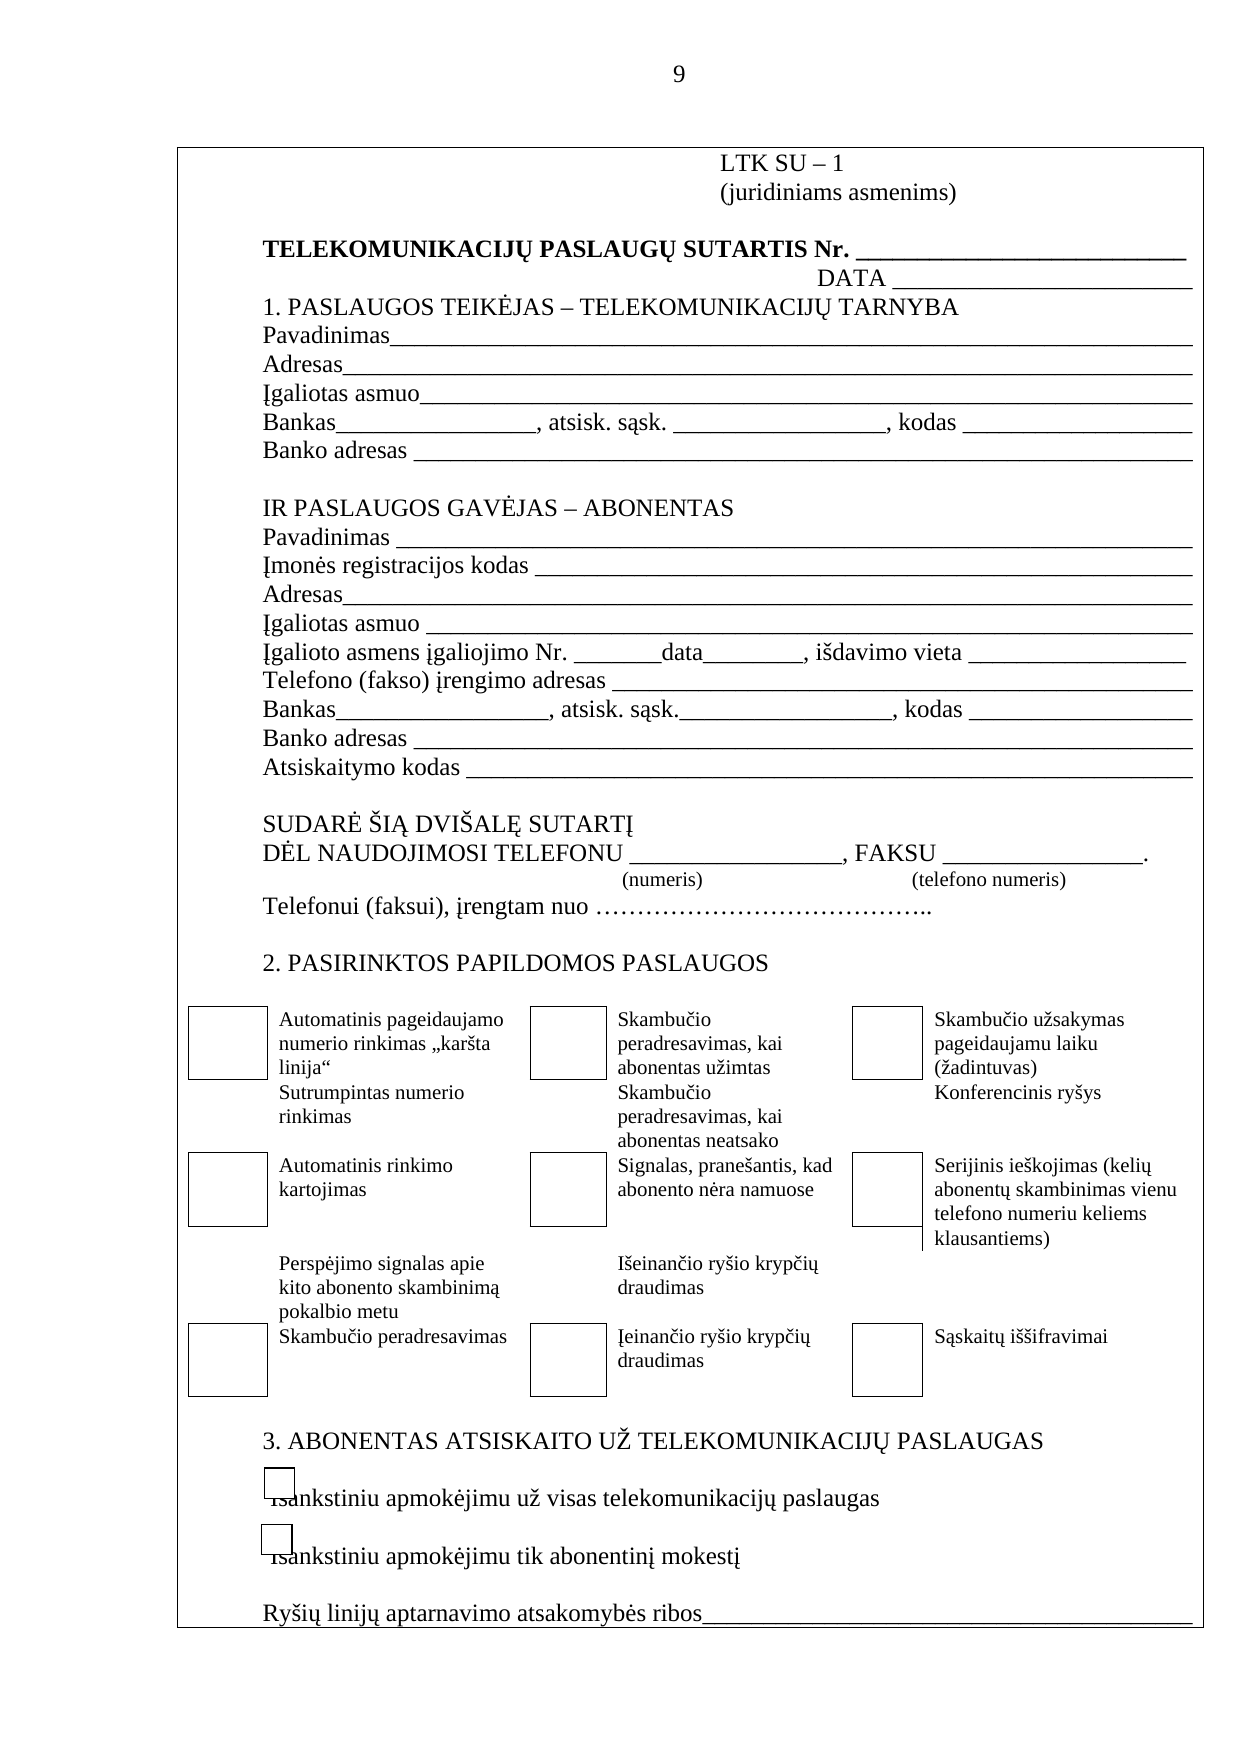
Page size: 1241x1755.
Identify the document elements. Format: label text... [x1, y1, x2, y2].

table_cell [189, 1251, 267, 1323]
table_header [531, 1007, 606, 1079]
table_cell [531, 1153, 606, 1226]
table_header [189, 1007, 267, 1079]
table_cell [606, 1226, 852, 1251]
table_cell [530, 1080, 606, 1152]
table_cell Išeinančio ryšio krypčių draudimas [606, 1251, 852, 1323]
table_cell [531, 1324, 606, 1396]
table_cell [189, 1227, 267, 1251]
table_cell Automatinis rinkimo kartojimas [268, 1152, 530, 1226]
table_header Automatinis pageidaujamo numerio rinkimas „karšta linija“ [268, 1006, 530, 1079]
table_cell Perspėjimo signalas apie kito abonento skambinimą pokalbio metu [268, 1251, 530, 1323]
table_cell Sąskaitų iššifravimai [923, 1323, 1192, 1396]
table_cell Signalas, pranešantis, kad abonento nėra namuose [607, 1152, 852, 1226]
table_cell Skambučio peradresavimas, kai abonentas neatsako [606, 1079, 852, 1152]
table_cell [189, 1080, 267, 1152]
table_cell [853, 1251, 923, 1323]
table_cell [268, 1226, 530, 1251]
table_header Skambučio užsakymas pageidaujamu laiku (žadintuvas) [923, 1006, 1192, 1079]
table_header [853, 1007, 922, 1079]
table_cell [189, 1153, 267, 1226]
table_cell Serijinis ieškojimas (kelių abonentų skambinimas vienu telefono numeriu keliems klausantiems) [923, 1152, 1192, 1251]
table_header Skambučio peradresavimas, kai abonentas užimtas [607, 1006, 852, 1079]
table_cell [530, 1251, 606, 1323]
table_cell Įeinančio ryšio krypčių draudimas [607, 1323, 852, 1396]
table_cell [853, 1080, 923, 1152]
table_cell Konferencinis ryšys [923, 1079, 1192, 1152]
table_cell [853, 1153, 922, 1226]
table_cell Sutrumpintas numerio rinkimas [268, 1079, 530, 1152]
table_header LTK SU – 1 (juridiniams asmenims) TELEKOMUNIKACIJŲ PASLAUGŲ SUTARTIS Nr. DATA 1. PASLAUGOS TEIKĖJAS – TELEKOMUNIKACIJŲ TARNYBA Pavadinimas Adresas Įgaliotas asmuo Bankas________________, atsisk. sąsk. _________________, kodas Banko adresas IR PASLAUGOS GAVĖJAS – ABONENTAS Pavadinimas Įmonės registracijos kodas Adresas Įgaliotas asmuo Įgalioto asmens įgaliojimo Nr. _______data________, išdavimo vieta Telefono (fakso) įrengimo adresas Bankas_________________, atsisk. sąsk._________________, kodas Banko adresas Atsiskaitymo kodas SUDARĖ ŠIĄ DVIŠALĘ SUTARTĮ DĖL NAUDOJIMOSI TELEFONU _________________, FAKSU ________________. (numeris) (telefono numeris) Telefonui (faksui), įrengtam nuo ………………………………….. 2. PASIRINKTOS PAPILDOMOS PASLAUGOS 3. ABONENTAS ATSISKAITO UŽ TELEKOMUNIKACIJŲ PASLAUGAS Išankstiniu apmokėjimu už visas telekomunikacijų paslaugas Išankstiniu apmokėjimu tik abonentinį mokestį Ryšių linijų aptarnavimo atsakomybės ribos [178, 148, 1203, 1627]
table_cell [189, 1324, 267, 1396]
table_cell [853, 1227, 922, 1251]
table_cell [923, 1251, 1192, 1323]
table_cell [530, 1227, 606, 1251]
table_cell Skambučio peradresavimas [268, 1323, 530, 1396]
table_cell [853, 1324, 922, 1396]
